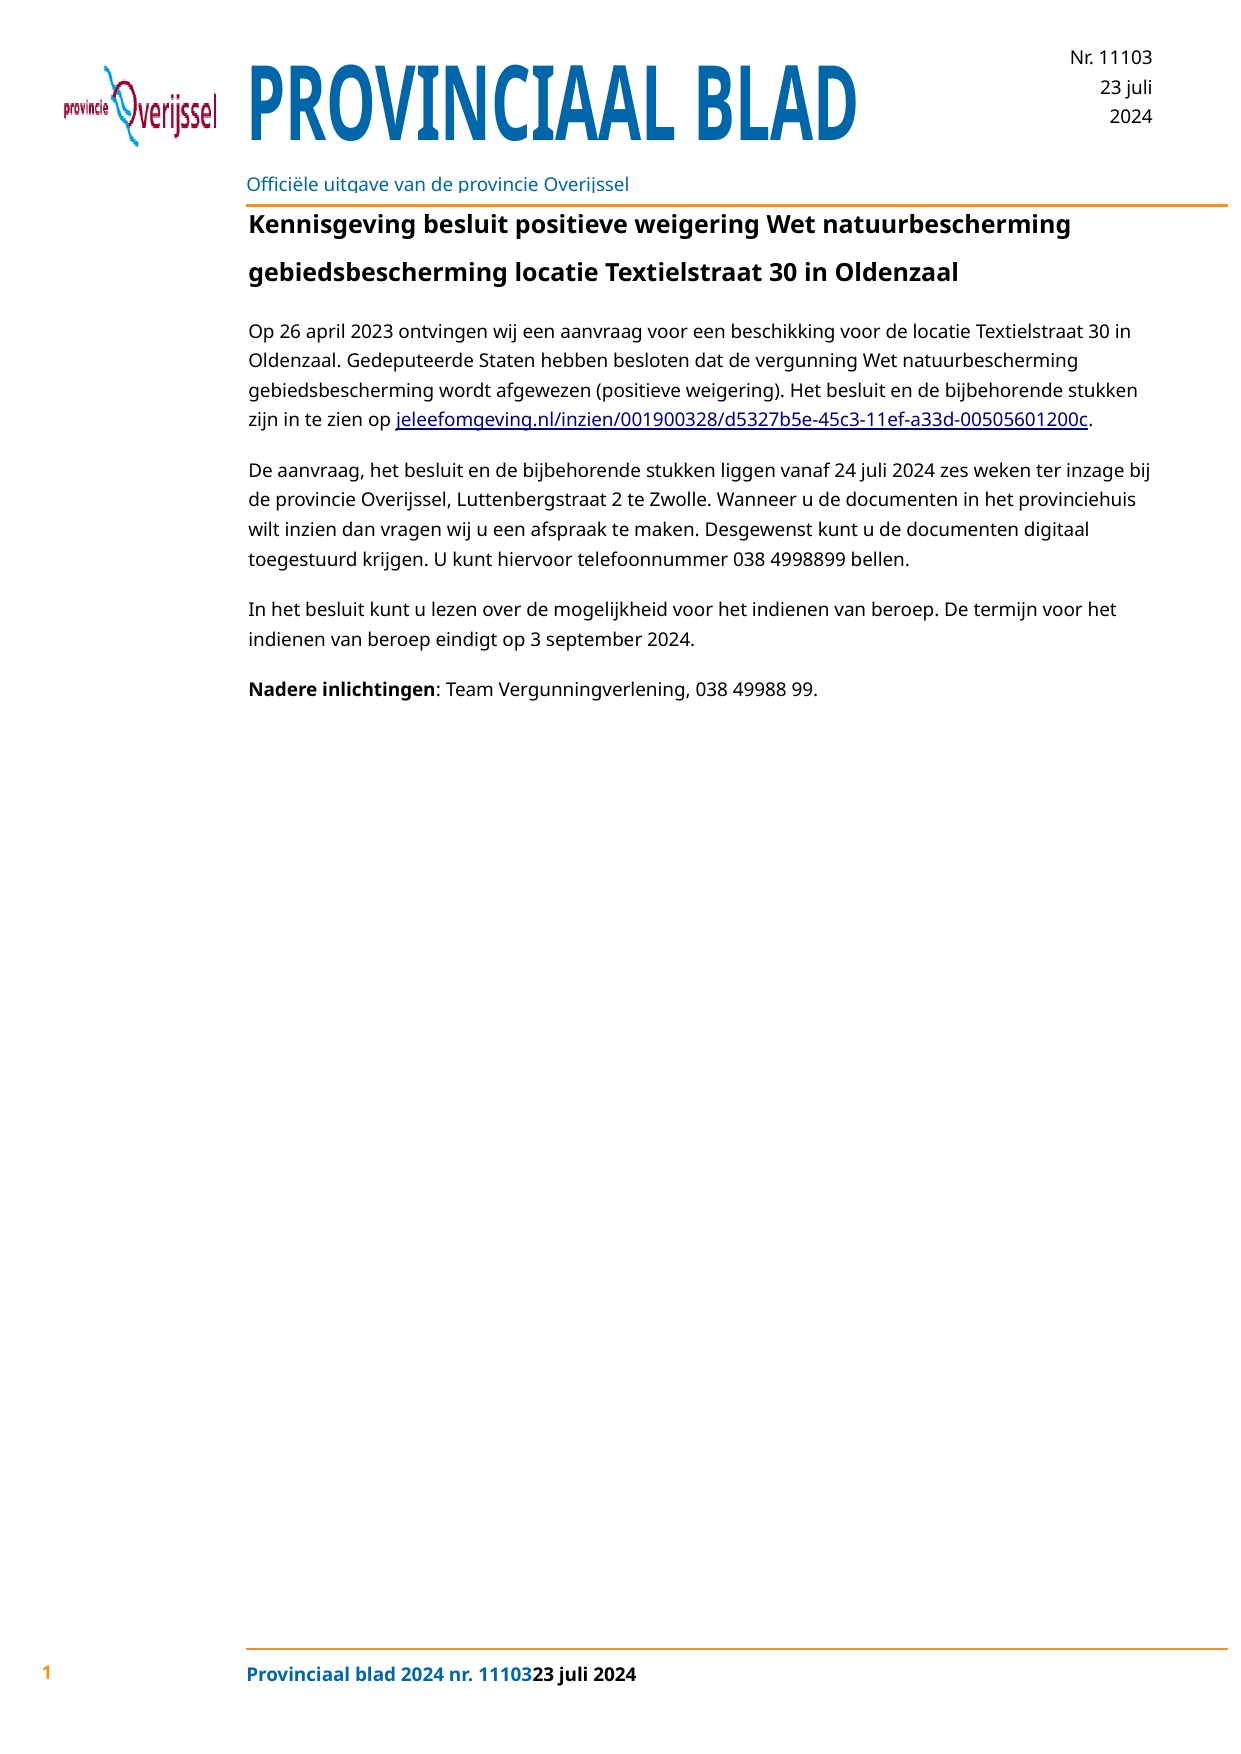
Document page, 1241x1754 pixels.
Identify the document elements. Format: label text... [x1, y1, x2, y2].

text Op 26 april 2023 ontvingen wij een aanvraag voor een beschikking voor de locatie Textielstraat 30 in Oldenzaal. Gedeputeerde Staten hebben besloten dat de vergunning Wet natuurbescherming gebiedsbescherming wordt afgewezen (positieve weigering). Het besluit en de bijbehorende stukken zijn in te zien op jeleefomgeving.nl/inzien/001900328/d5327b5e-45c3-11ef-a33d-00505601200c. [248, 318, 1152, 432]
text Kennisgeving besluit positieve weigering Wet natuurbescherming gebiedsbescherming locatie Textielstraat 30 in Oldenzaal [248, 207, 1152, 288]
text In het besluit kunt u lezen over de mogelijkheid voor het indienen van beroep. De termijn voor het indienen van beroep eindigt op 3 september 2024. [248, 596, 1152, 652]
text Nadere inlichtingen: Team Vergunningverlening, 038 49988 99. [248, 676, 1152, 702]
text De aanvraag, het besluit en de bijbehorende stukken liggen vanaf 24 juli 2024 zes weken ter inzage bij de provincie Overijssel, Luttenbergstraat 2 te Zwolle. Wanneer u de documenten in het provinciehuis wilt inzien dan vragen wij u een afspraak te maken. Desgewenst kunt u de documenten digitaal toegestuurd krijgen. U kunt hiervoor telefoonnummer 038 4998899 bellen. [248, 457, 1152, 572]
picture [41, 47, 231, 172]
